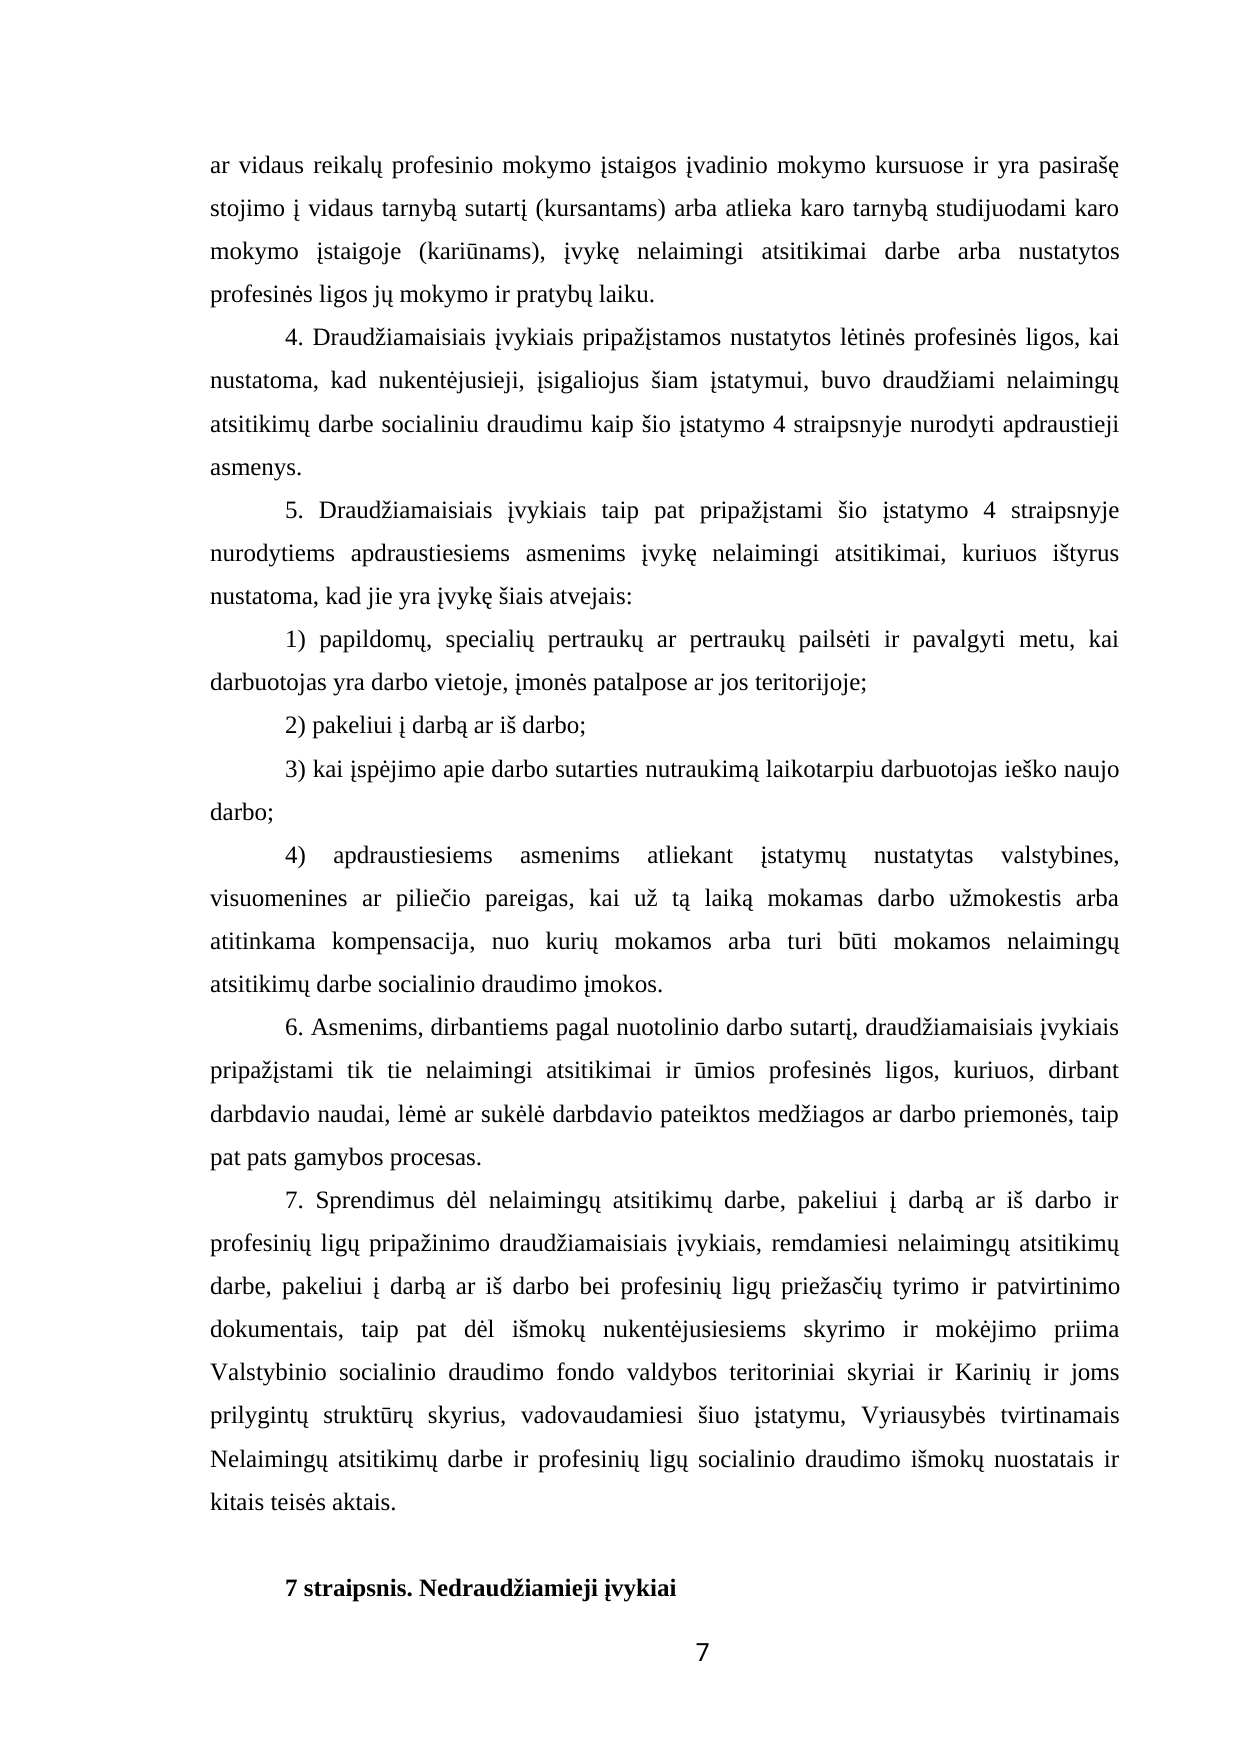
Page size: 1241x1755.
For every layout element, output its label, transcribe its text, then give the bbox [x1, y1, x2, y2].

text ar vidaus reikalų profesinio mokymo įstaigos įvadinio mokymo kursuose ir yra pasirašę stojimo į vidaus tarnybą sutartį (kursantams) arba atlieka karo tarnybą studijuodami karo mokymo įstaigoje (kariūnams), įvykę nelaimingi atsitikimai darbe arba nustatytos profesinės ligos jų mokymo ir pratybų laiku. [210, 150, 1120, 308]
text 2) pakeliui į darbą ar iš darbo; [210, 711, 1120, 739]
text 4) apdraustiesiems asmenims atliekant įstatymų nustatytas valstybines, visuomenines ar piliečio pareigas, kai už tą laiką mokamas darbo užmokestis arba atitinkama kompensacija, nuo kurių mokamos arba turi būti mokamos nelaimingų atsitikimų darbe socialinio draudimo įmokos. [210, 840, 1120, 998]
text 4. Draudžiamaisiais įvykiais pripažįstamos nustatytos lėtinės profesinės ligos, kai nustatoma, kad nukentėjusieji, įsigaliojus šiam įstatymui, buvo draudžiami nelaimingų atsitikimų darbe socialiniu draudimu kaip šio įstatymo 4 straipsnyje nurodyti apdraustieji asmenys. [210, 322, 1120, 481]
text 3) kai įspėjimo apie darbo sutarties nutraukimą laikotarpiu darbuotojas ieško naujo darbo; [210, 754, 1120, 826]
text 5. Draudžiamaisiais įvykiais taip pat pripažįstami šio įstatymo 4 straipsnyje nurodytiems apdraustiesiems asmenims įvykę nelaimingi atsitikimai, kuriuos ištyrus nustatoma, kad jie yra įvykę šiais atvejais: [210, 495, 1120, 610]
text 1) papildomų, specialių pertraukų ar pertraukų pailsėti ir pavalgyti metu, kai darbuotojas yra darbo vietoje, įmonės patalpose ar jos teritorijoje; [210, 624, 1120, 696]
text 7 straipsnis. Nedraudžiamieji įvykiai [210, 1573, 1120, 1602]
text 6. Asmenims, dirbantiems pagal nuotolinio darbo sutartį, draudžiamaisiais įvykiais pripažįstami tik tie nelaimingi atsitikimai ir ūmios profesinės ligos, kuriuos, dirbant darbdavio naudai, lėmė ar sukėlė darbdavio pateiktos medžiagos ar darbo priemonės, taip pat pats gamybos procesas. [210, 1012, 1120, 1171]
text 7. Sprendimus dėl nelaimingų atsitikimų darbe, pakeliui į darbą ar iš darbo ir profesinių ligų pripažinimo draudžiamaisiais įvykiais, remdamiesi nelaimingų atsitikimų darbe, pakeliui į darbą ar iš darbo bei profesinių ligų priežasčių tyrimo ir patvirtinimo dokumentais, taip pat dėl išmokų nukentėjusiesiems skyrimo ir mokėjimo priima Valstybinio socialinio draudimo fondo valdybos teritoriniai skyriai ir Karinių ir joms prilygintų struktūrų skyrius, vadovaudamiesi šiuo įstatymu, Vyriausybės tvirtinamais Nelaimingų atsitikimų darbe ir profesinių ligų socialinio draudimo išmokų nuostatais ir kitais teisės aktais. [210, 1185, 1120, 1516]
